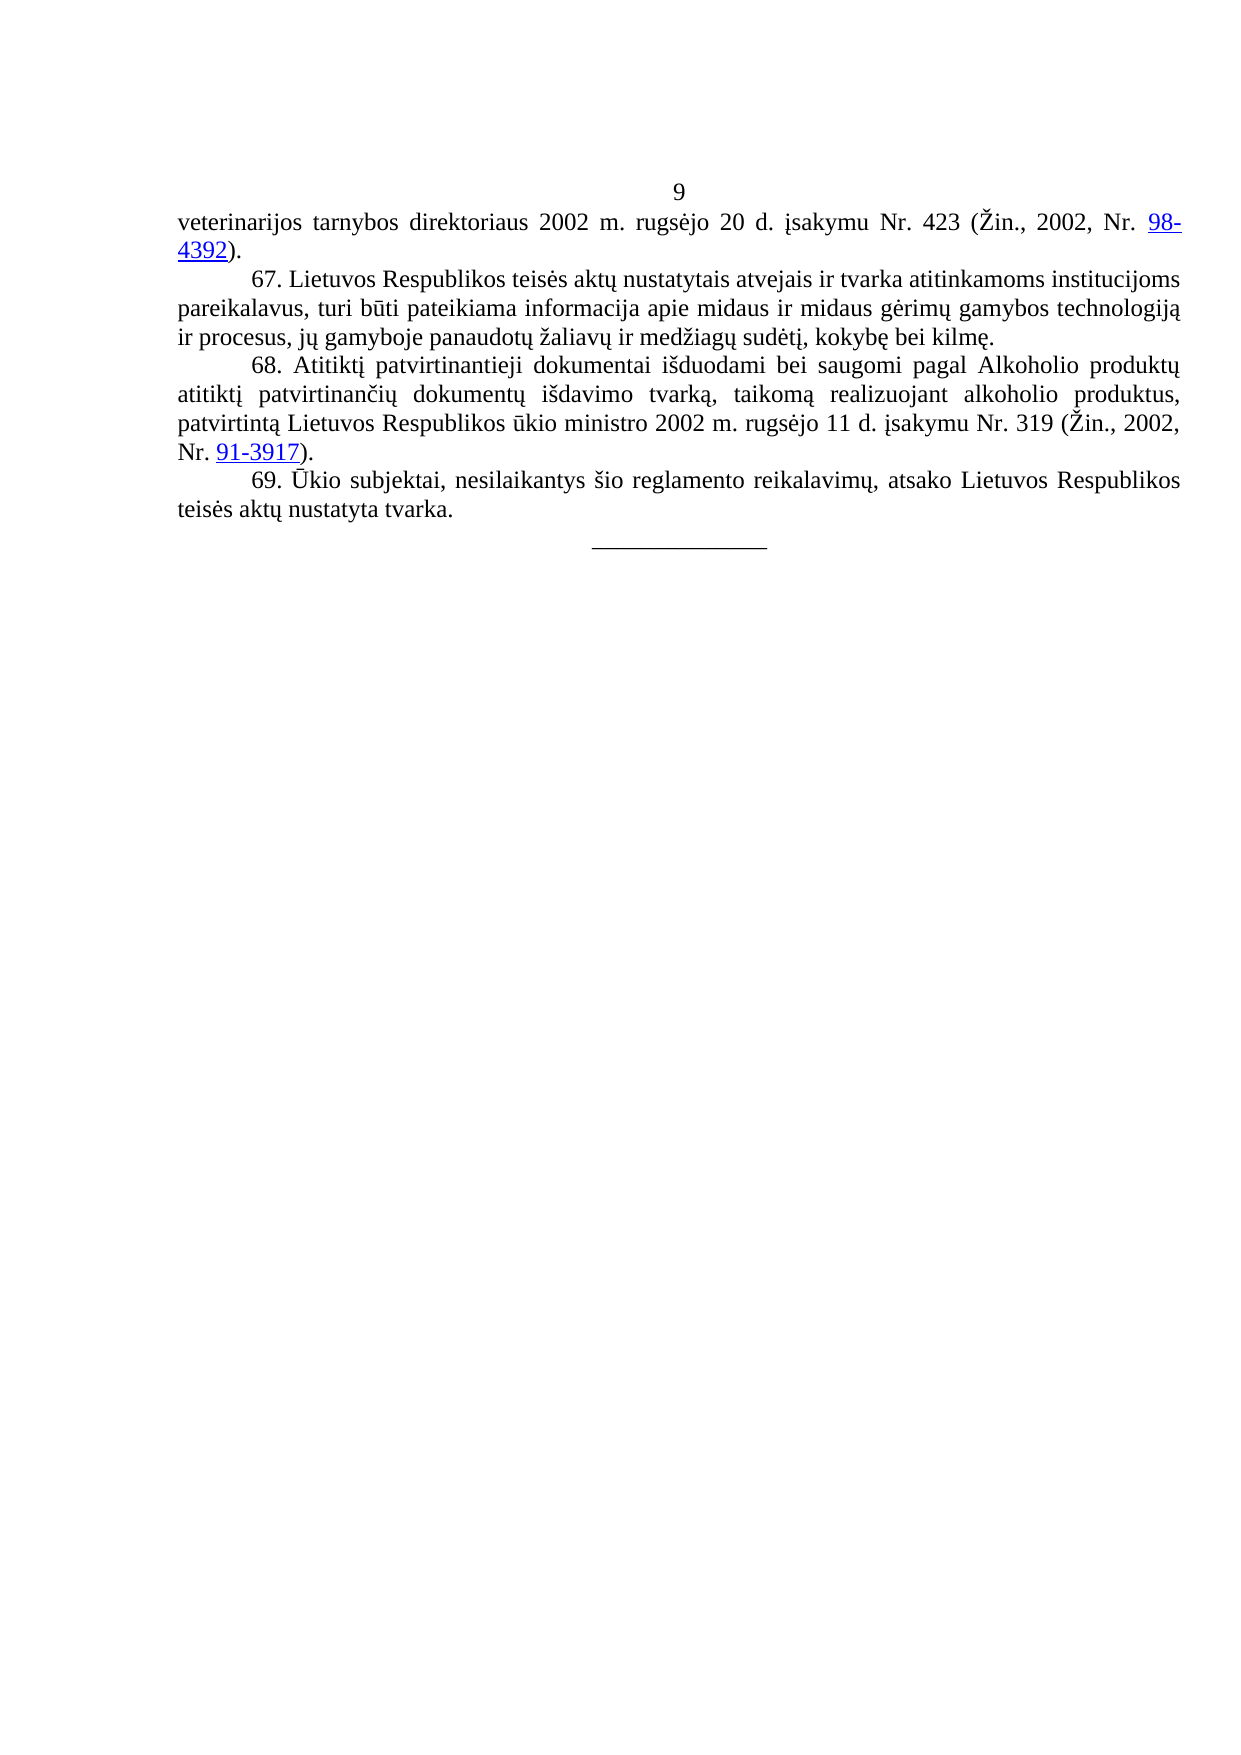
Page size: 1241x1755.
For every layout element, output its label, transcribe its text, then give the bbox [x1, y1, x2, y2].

text 69. Ūkio subjektai, nesilaikantys šio reglamento reikalavimų, atsako Lietuvos Respublikos teisės aktų nustatyta tvarka. [177, 465, 1181, 523]
text 68. Atitiktį patvirtinantieji dokumentai išduodami bei saugomi pagal Alkoholio produktų atitiktį patvirtinančių dokumentų išdavimo tvarką, taikomą realizuojant alkoholio produktus, patvirtintą Lietuvos Respublikos ūkio ministro 2002 m. rugsėjo 11 d. įsakymu Nr. 319 (Žin., 2002, Nr. 91-3917). [177, 350, 1181, 465]
text veterinarijos tarnybos direktoriaus 2002 m. rugsėjo 20 d. įsakymu Nr. 423 (Žin., 2002, Nr. 98-4392). [177, 207, 1181, 264]
text 67. Lietuvos Respublikos teisės aktų nustatytais atvejais ir tvarka atitinkamoms institucijoms pareikalavus, turi būti pateikiama informacija apie midaus ir midaus gėrimų gamybos technologiją ir procesus, jų gamyboje panaudotų žaliavų ir medžiagų sudėtį, kokybę bei kilmę. [177, 264, 1181, 350]
text ______________ [177, 523, 1181, 552]
